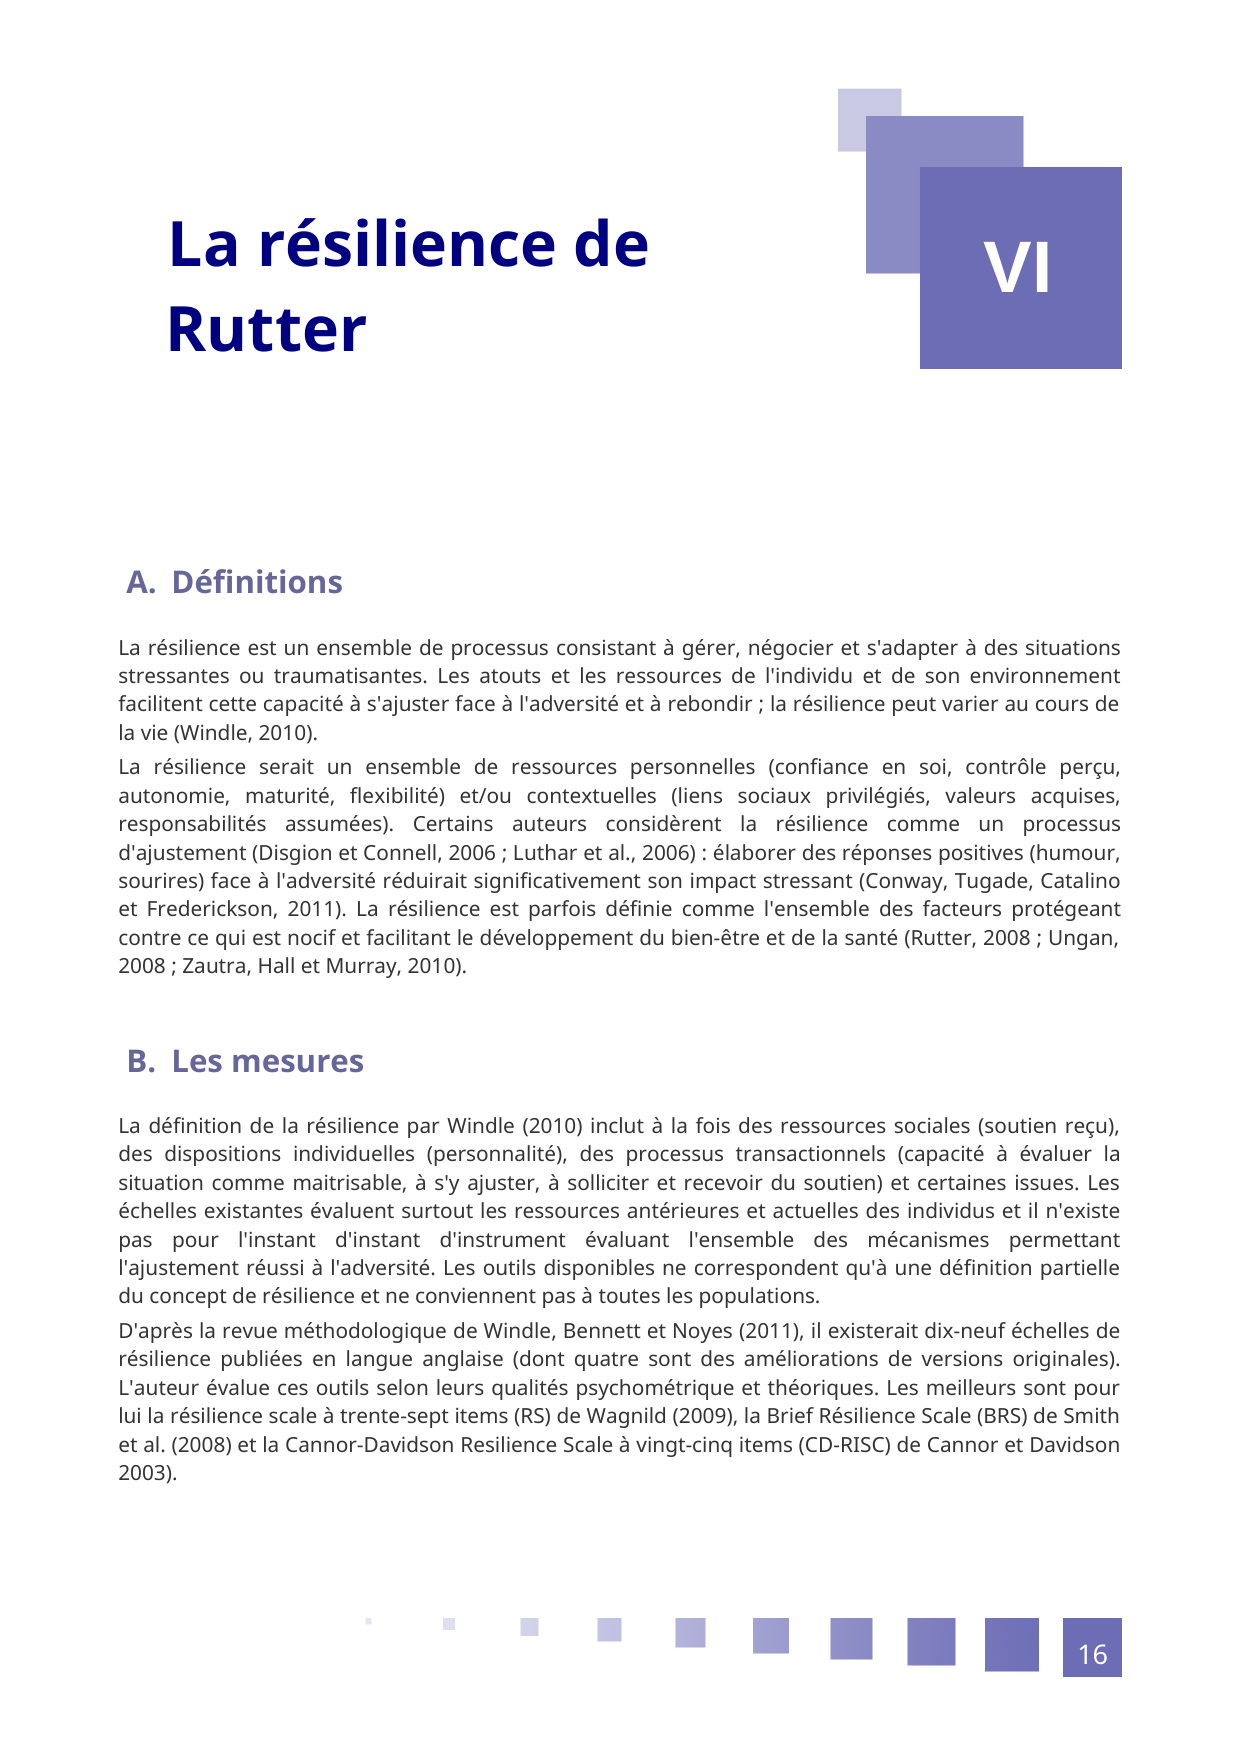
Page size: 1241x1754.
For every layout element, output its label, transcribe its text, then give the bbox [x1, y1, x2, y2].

text La définition de la résilience par Windle (2010) inclut à la fois des ressources sociales (soutien reçu), des dispositions individuelles (personnalité), des processus transactionnels (capacité à évaluer la situation comme maitrisable, à s'y ajuster, à solliciter et recevoir du soutien) et certaines issues. Les échelles existantes évaluent surtout les ressources antérieures et actuelles des individus et il n'existe pas pour l'instant d'instant d'instrument évaluant l'ensemble des mécanismes permettant l'ajustement réussi à l'adversité. Les outils disponibles ne correspondent qu'à une définition partielle du concept de résilience et ne conviennent pas à toutes les populations. [118, 1111, 1122, 1310]
title Les mesures [118, 1039, 1122, 1081]
title - [165, 199, 831, 369]
text D'après la revue méthodologique de Windle, Bennett et Noyes (2011), il existerait dix-neuf échelles de résilience publiées en langue anglaise (dont quatre sont des améliorations de versions originales). L'auteur évalue ces outils selon leurs qualités psychométrique et théoriques. Les meilleurs sont pour lui la résilience scale à trente-sept items (RS) de Wagnild (2009), la Brief Résilience Scale (BRS) de Smith et al. (2008) et la Cannor-Davidson Resilience Scale à vingt-cinq items (CD-RISC) de Cannor et Davidson 2003). [118, 1316, 1122, 1487]
picture [321, 88, 1122, 560]
title Définitions [118, 560, 1122, 603]
text La résilience est un ensemble de processus consistant à gérer, négocier et s'adapter à des situations stressantes ou traumatisantes. Les atouts et les ressources de l'individu et de son environnement facilitent cette capacité à s'ajuster face à l'adversité et à rebondir ; la résilience peut varier au cours de la vie (Windle, 2010). [118, 633, 1122, 746]
picture [321, 1618, 1122, 1678]
picture [321, 603, 1122, 633]
picture [321, 746, 1122, 752]
text La résilience serait un ensemble de ressources personnelles (confiance en soi, contrôle perçu, autonomie, maturité, flexibilité) et/ou contextuelles (liens sociaux privilégiés, valeurs acquises, responsabilités assumées). Certains auteurs considèrent la résilience comme un processus d'ajustement (Disgion et Connell, 2006 ; Luthar et al., 2006) : élaborer des réponses positives (humour, sourires) face à l'adversité réduirait significativement son impact stressant (Conway, Tugade, Catalino et Frederickson, 2011). La résilience est parfois définie comme l'ensemble des facteurs protégeant contre ce qui est nocif et facilitant le développement du bien-être et de la santé (Rutter, 2008 ; Ungan, 2008 ; Zautra, Hall et Murray, 2010). [118, 752, 1122, 980]
